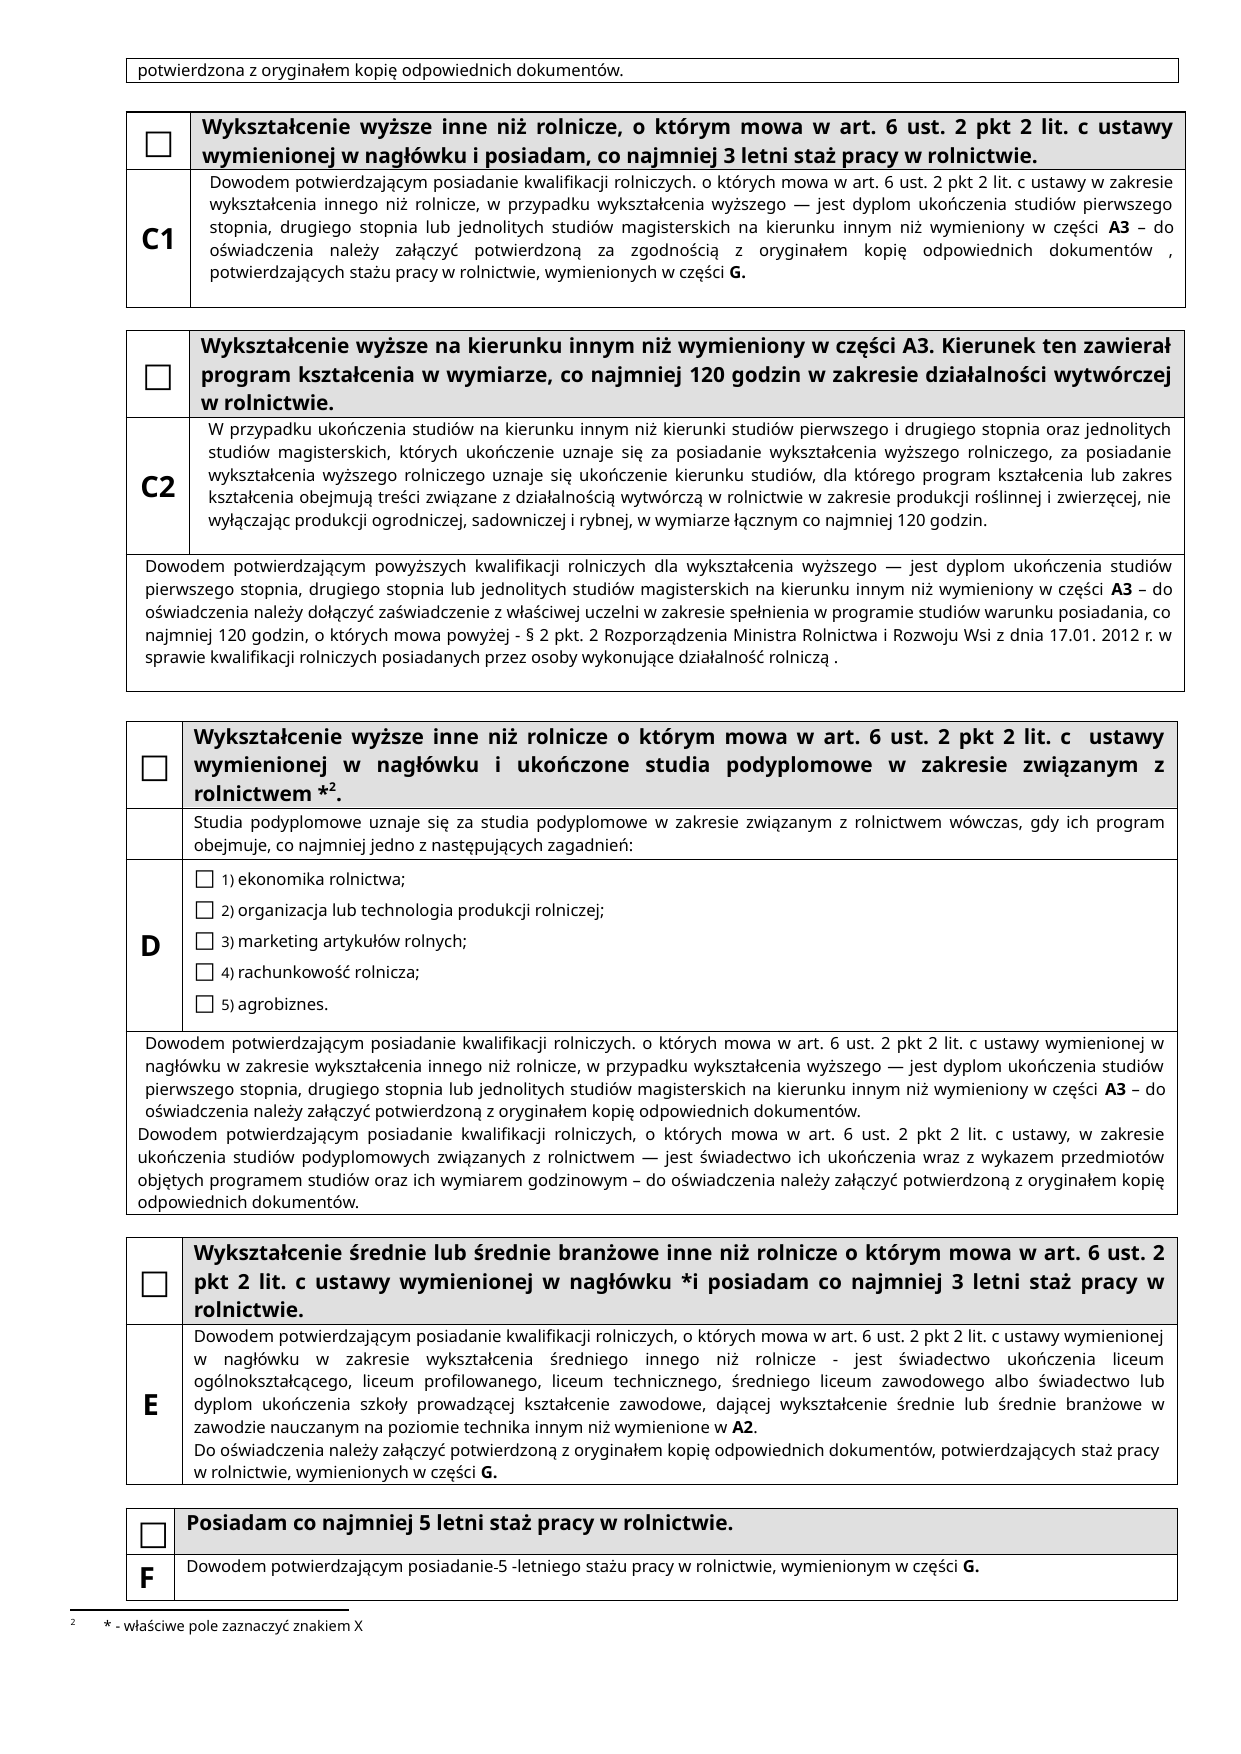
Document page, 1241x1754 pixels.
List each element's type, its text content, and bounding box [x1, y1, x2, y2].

table_cell Dowodem potwierdzającym posiadanie kwalifikacji rolniczych. o których mowa w art. 6 ust. 2 pkt 2 lit. c ustawy wymienionej w nagłówku w zakresie wykształcenia innego niż rolnicze, w przypadku wykształcenia wyższego — jest dyplom ukończenia studiów pierwszego stopnia, drugiego stopnia lub jednolitych studiów magisterskich na kierunku innym niż wymieniony w części A3 – do oświadczenia należy załączyć potwierdzoną z oryginałem kopię odpowiednich dokumentów. Dowodem potwierdzającym posiadanie kwalifikacji rolniczych, o których mowa w art. 6 ust. 2 pkt 2 lit. c ustawy, w zakresie ukończenia studiów podyplomowych związanych z rolnictwem — jest świadectwo ich ukończenia wraz z wykazem przedmiotów objętych programem studiów oraz ich wymiarem godzinowym – do oświadczenia należy załączyć potwierdzoną z oryginałem kopię odpowiednich dokumentów. [127, 1032, 1177, 1213]
table_cell Dowodem potwierdzającym posiadanie kwalifikacji rolniczych. o których mowa w art. 6 ust. 2 pkt 2 lit. c ustawy w zakresie wykształcenia innego niż rolnicze, w przypadku wykształcenia wyższego — jest dyplom ukończenia studiów pierwszego stopnia, drugiego stopnia lub jednolitych studiów magisterskich na kierunku innym niż wymieniony w części A3 – do oświadczenia należy załączyć potwierdzoną za zgodnością z oryginałem kopię odpowiednich dokumentów , potwierdzających stażu pracy w rolnictwie, wymienionych w części G. [191, 170, 1185, 307]
table_cell Studia podyplomowe uznaje się za studia podyplomowe w zakresie związanym z rolnictwem wówczas, gdy ich program obejmuje, co najmniej jedno z następujących zagadnień: [183, 809, 1177, 859]
table_cell Dowodem potwierdzającym posiadanie 5 -letniego stażu pracy w rolnictwie, wymienionym w części G. [175, 1555, 1177, 1600]
table_header □ [127, 1238, 182, 1324]
table_header Wykształcenie wyższe inne niż rolnicze o którym mowa w art. 6 ust. 2 pkt 2 lit. c ustawy wymienionej w nagłówku i ukończone studia podyplomowe w zakresie związanym z rolnictwem *. [183, 722, 1177, 807]
table_header Posiadam co najmniej 5 letni staż pracy w rolnictwie. [175, 1509, 1177, 1554]
table_cell W przypadku ukończenia studiów na kierunku innym niż kierunki studiów pierwszego i drugiego stopnia oraz jednolitych studiów magisterskich, których ukończenie uznaje się za posiadanie wykształcenia wyższego rolniczego, za posiadanie wykształcenia wyższego rolniczego uznaje się ukończenie kierunku studiów, dla którego program kształcenia lub zakres kształcenia obejmują treści związane z działalnością wytwórczą w rolnictwie w zakresie produkcji roślinnej i zwierzęcej, nie wyłączając produkcji ogrodniczej, sadowniczej i rybnej, w wymiarze łącznym co najmniej 120 godzin. [190, 418, 1184, 554]
table_header Wykształcenie średnie lub średnie branżowe inne niż rolnicze o którym mowa w art. 6 ust. 2 pkt 2 lit. c ustawy wymienionej w nagłówku *i posiadam co najmniej 3 letni staż pracy w rolnictwie. [183, 1238, 1177, 1324]
table_cell potwierdzona z oryginałem kopię odpowiednich dokumentów. [127, 59, 1178, 82]
table_cell D [127, 860, 182, 1031]
table_header □ [127, 722, 182, 807]
table_header □ [127, 1509, 174, 1554]
table_cell C1 [127, 170, 190, 307]
table_cell Dowodem potwierdzającym posiadanie kwalifikacji rolniczych, o których mowa w art. 6 ust. 2 pkt 2 lit. c ustawy wymienionej w nagłówku w zakresie wykształcenia średniego innego niż rolnicze - jest świadectwo ukończenia liceum ogólnokształcącego, liceum profilowanego, liceum technicznego, średniego liceum zawodowego albo świadectwo lub dyplom ukończenia szkoły prowadzącej kształcenie zawodowe, dającej wykształcenie średnie lub średnie branżowe w zawodzie nauczanym na poziomie technika innym niż wymienione w A2. Do oświadczenia należy załączyć potwierdzoną z oryginałem kopię odpowiednich dokumentów, potwierdzających staż pracy w rolnictwie, wymienionych w części G. [183, 1325, 1177, 1484]
table_cell E [127, 1325, 182, 1484]
table_header □ [127, 331, 189, 417]
table_header □ [127, 113, 190, 169]
table_cell F [127, 1555, 174, 1600]
table_header Wykształcenie wyższe na kierunku innym niż wymieniony w części A3. Kierunek ten zawierał program kształcenia w wymiarze, co najmniej 120 godzin w zakresie działalności wytwórczej w rolnictwie. [190, 331, 1184, 417]
table_cell C2 [127, 418, 189, 554]
table_cell [127, 809, 182, 859]
table_cell □ 1) ekonomika rolnictwa; □ 2) organizacja lub technologia produkcji rolniczej; □ 3) marketing artykułów rolnych; □ 4) rachunkowość rolnicza; □ 5) agrobiznes. [183, 860, 1177, 1031]
table_header Wykształcenie wyższe inne niż rolnicze, o którym mowa w art. 6 ust. 2 pkt 2 lit. c ustawy wymienionej w nagłówku i posiadam, co najmniej 3 letni staż pracy w rolnictwie. [191, 113, 1185, 169]
table_cell Dowodem potwierdzającym powyższych kwalifikacji rolniczych dla wykształcenia wyższego — jest dyplom ukończenia studiów pierwszego stopnia, drugiego stopnia lub jednolitych studiów magisterskich na kierunku innym niż wymieniony w części A3 – do oświadczenia należy dołączyć zaświadczenie z właściwej uczelni w zakresie spełnienia w programie studiów warunku posiadania, co najmniej 120 godzin, o których mowa powyżej - § 2 pkt. 2 Rozporządzenia Ministra Rolnictwa i Rozwoju Wsi z dnia 17.01. 2012 r. w sprawie kwalifikacji rolniczych posiadanych przez osoby wykonujące działalność rolniczą . [127, 555, 1184, 691]
